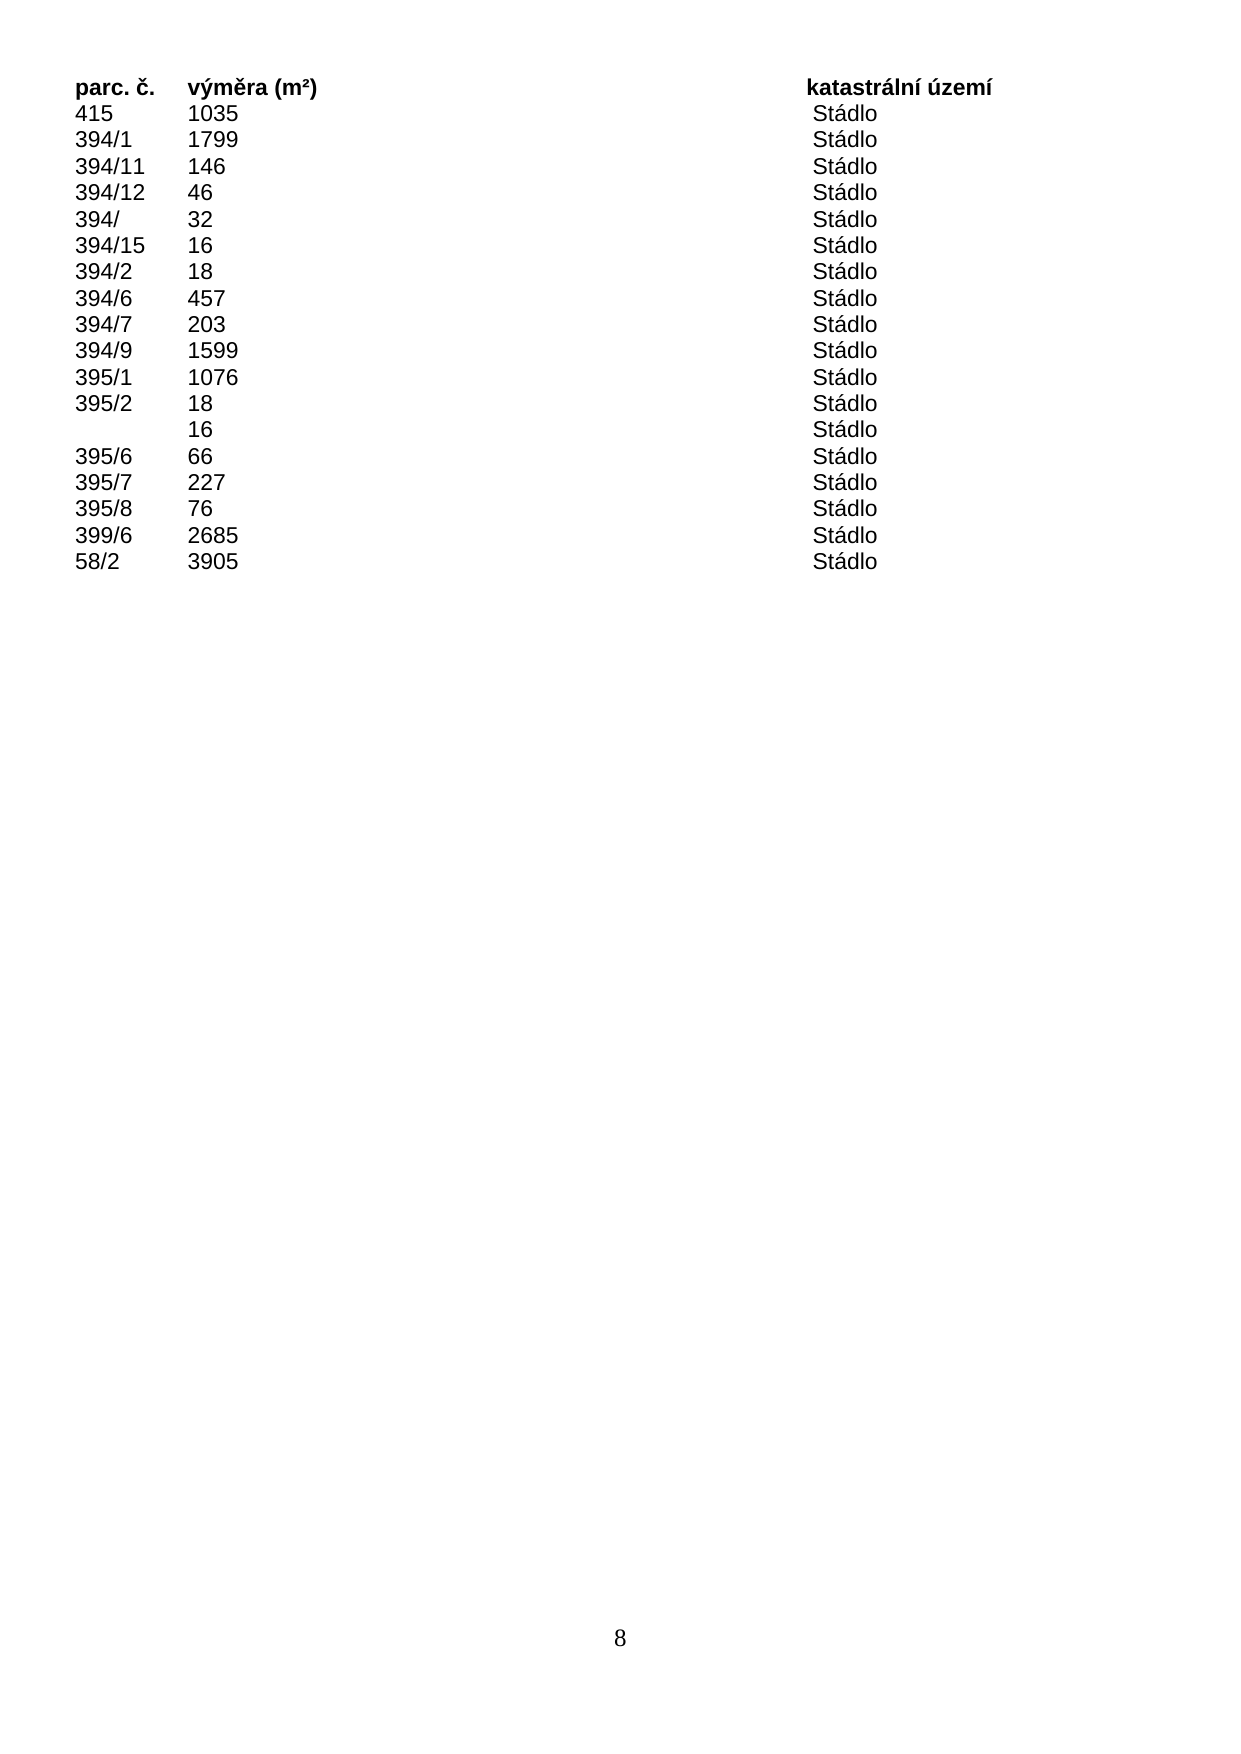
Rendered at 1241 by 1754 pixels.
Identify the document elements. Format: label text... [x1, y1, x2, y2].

text 394/12 46 Stádlo [75, 179, 1165, 206]
text 394/15 16 Stádlo [75, 232, 1165, 258]
text 394/ 32 Stádlo [75, 206, 1165, 232]
text 395/6 66 Stádlo [75, 443, 1165, 469]
text 394/7 203 Stádlo [75, 311, 1165, 337]
text 395/8 76 Stádlo [75, 495, 1165, 522]
text 394/11 146 Stádlo [75, 153, 1165, 179]
text 16 Stádlo [75, 416, 1165, 443]
text 394/1 1799 Stádlo [75, 126, 1165, 153]
text 394/2 18 Stádlo [75, 258, 1165, 284]
text 58/2 3905 Stádlo [75, 548, 1165, 574]
text parc. č. výměra (m²) katastrální území [75, 74, 1165, 100]
text 395/1 1076 Stádlo [75, 364, 1165, 390]
text 415 1035 Stádlo [75, 100, 1165, 126]
text 395/2 18 Stádlo [75, 390, 1165, 416]
text 394/6 457 Stádlo [75, 284, 1165, 311]
text 394/9 1599 Stádlo [75, 337, 1165, 364]
text 395/7 227 Stádlo [75, 469, 1165, 495]
text 399/6 2685 Stádlo [75, 522, 1165, 548]
